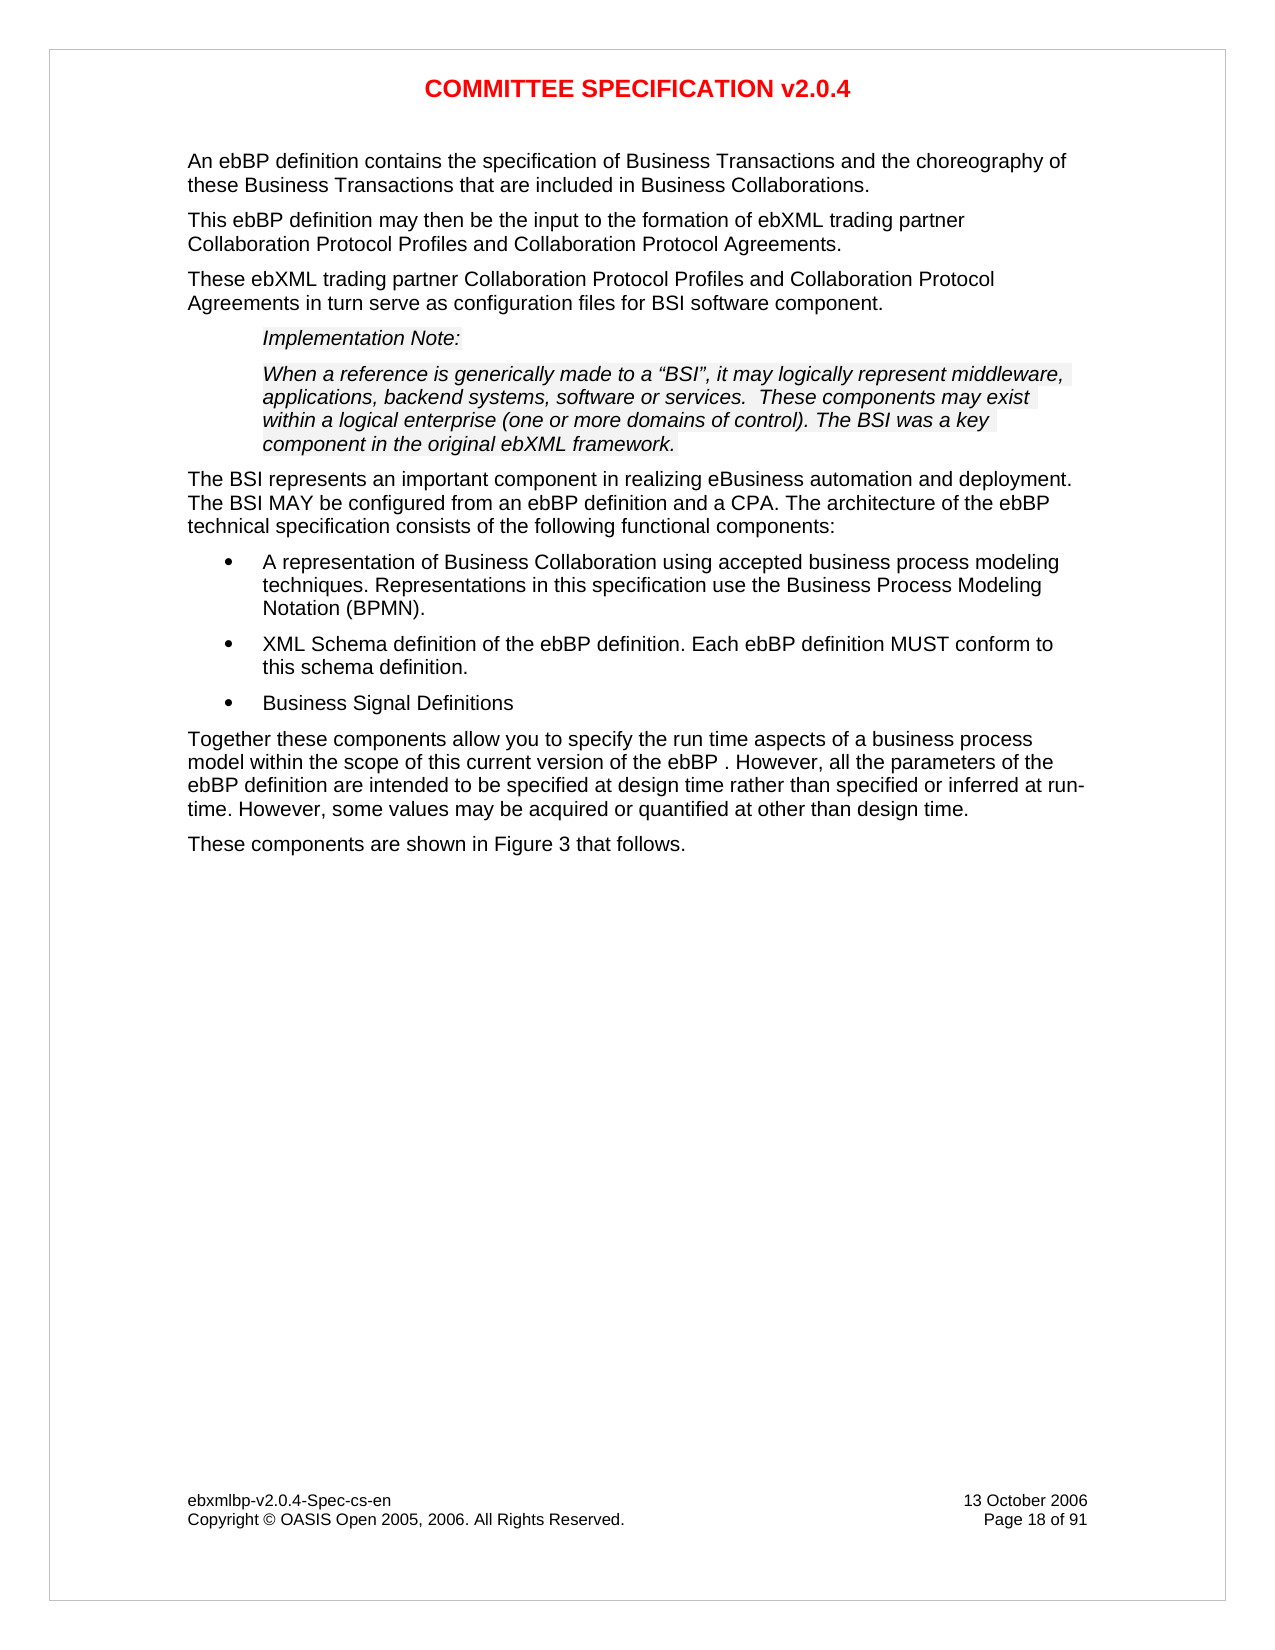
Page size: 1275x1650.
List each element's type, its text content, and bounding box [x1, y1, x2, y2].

text Implementation Note: [462, 327, 1087, 350]
text An ebBP definition contains the specification of Business Transactions and the choreography of these Business Transactions that are included in Business Collaborations. [187, 150, 1087, 196]
list XML Schema definition of the ebBP definition. Each ebBP definition MUST conform to this schema definition. [225, 632, 1087, 679]
text When a reference is generically made to a “BSI”, it may logically represent middleware, applications, backend systems, software or services. These components may exist within a logical enterprise (one or more domains of control). The BSI was a key component in the original ebXML framework. [678, 363, 1087, 456]
text The BSI represents an important component in realizing eBusiness automation and deployment. The BSI MAY be configured from an ebBP definition and a CPA. The architecture of the ebBP technical specification consists of the following functional components: [187, 468, 1087, 538]
text These ebXML trading partner Collaboration Protocol Profiles and Collaboration Protocol Agreements in turn serve as configuration files for BSI software component. [187, 268, 1087, 314]
text These components are shown in Figure 3 that follows. [187, 833, 1087, 856]
text Together these components allow you to specify the run time aspects of a business process model within the scope of this current version of the ebBP . However, all the parameters of the ebBP definition are intended to be specified at design time rather than specified or inferred at run-time. However, some values may be acquired or quantified at other than design time. [187, 727, 1087, 820]
list A representation of Business Collaboration using accepted business process modeling techniques. Representations in this specification use the Business Process Modeling Notation (BPMN). [225, 550, 1087, 620]
text This ebBP definition may then be the input to the formation of ebXML trading partner Collaboration Protocol Profiles and Collaboration Protocol Agreements. [187, 209, 1087, 255]
list Business Signal Definitions [225, 692, 1087, 715]
